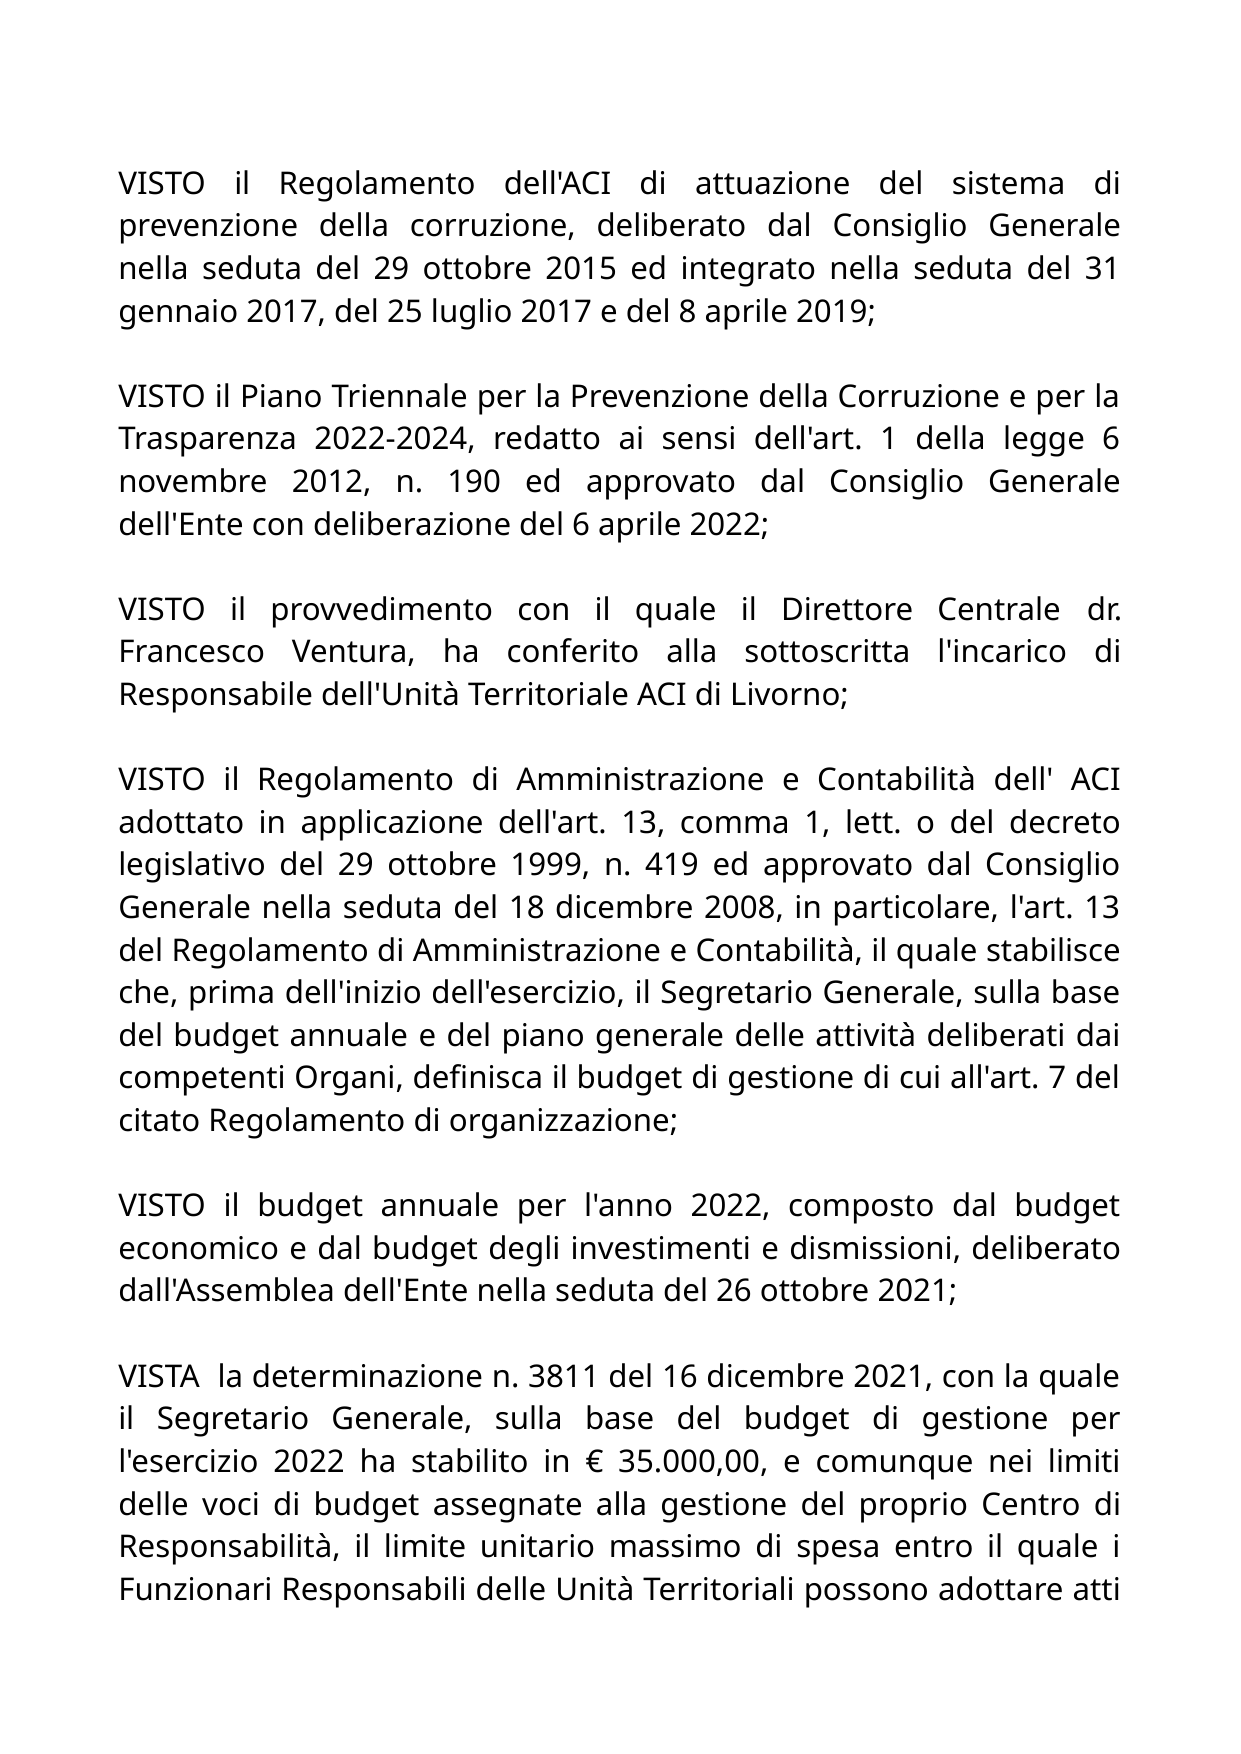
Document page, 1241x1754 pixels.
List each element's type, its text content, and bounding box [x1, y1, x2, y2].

text VISTO il budget annuale per l'anno 2022, composto dal budget economico e dal budget degli investimenti e dismissioni, deliberato dall'Assemblea dell'Ente nella seduta del 26 ottobre 2021; [118, 1183, 1122, 1311]
text VISTA la determinazione n. 3811 del 16 dicembre 2021, con la quale il Segretario Generale, sulla base del budget di gestione per l'esercizio 2022 ha stabilito in € 35.000,00, e comunque nei limiti delle voci di budget assegnate alla gestione del proprio Centro di Responsabilità, il limite unitario massimo di spesa entro il quale i Funzionari Responsabili delle Unità Territoriali possono adottare atti [118, 1354, 1122, 1609]
text VISTO il Regolamento di Amministrazione e Contabilità dell' ACI adottato in applicazione dell'art. 13, comma 1, lett. o del decreto legislativo del 29 ottobre 1999, n. 419 ed approvato dal Consiglio Generale nella seduta del 18 dicembre 2008, in particolare, l'art. 13 del Regolamento di Amministrazione e Contabilità, il quale stabilisce che, prima dell'inizio dell'esercizio, il Segretario Generale, sulla base del budget annuale e del piano generale delle attività deliberati dai competenti Organi, definisca il budget di gestione di cui all'art. 7 del citato Regolamento di organizzazione; [118, 757, 1122, 1141]
text VISTO il Regolamento dell'ACI di attuazione del sistema di prevenzione della corruzione, deliberato dal Consiglio Generale nella seduta del 29 ottobre 2015 ed integrato nella seduta del 31 gennaio 2017, del 25 luglio 2017 e del 8 aprile 2019; [118, 161, 1122, 331]
text VISTO il provvedimento con il quale il Direttore Centrale dr. Francesco Ventura, ha conferito alla sottoscritta l'incarico di Responsabile dell'Unità Territoriale ACI di Livorno; [118, 587, 1122, 714]
text VISTO il Piano Triennale per la Prevenzione della Corruzione e per la Trasparenza 2022-2024, redatto ai sensi dell'art. 1 della legge 6 novembre 2012, n. 190 ed approvato dal Consiglio Generale dell'Ente con deliberazione del 6 aprile 2022; [118, 374, 1122, 544]
